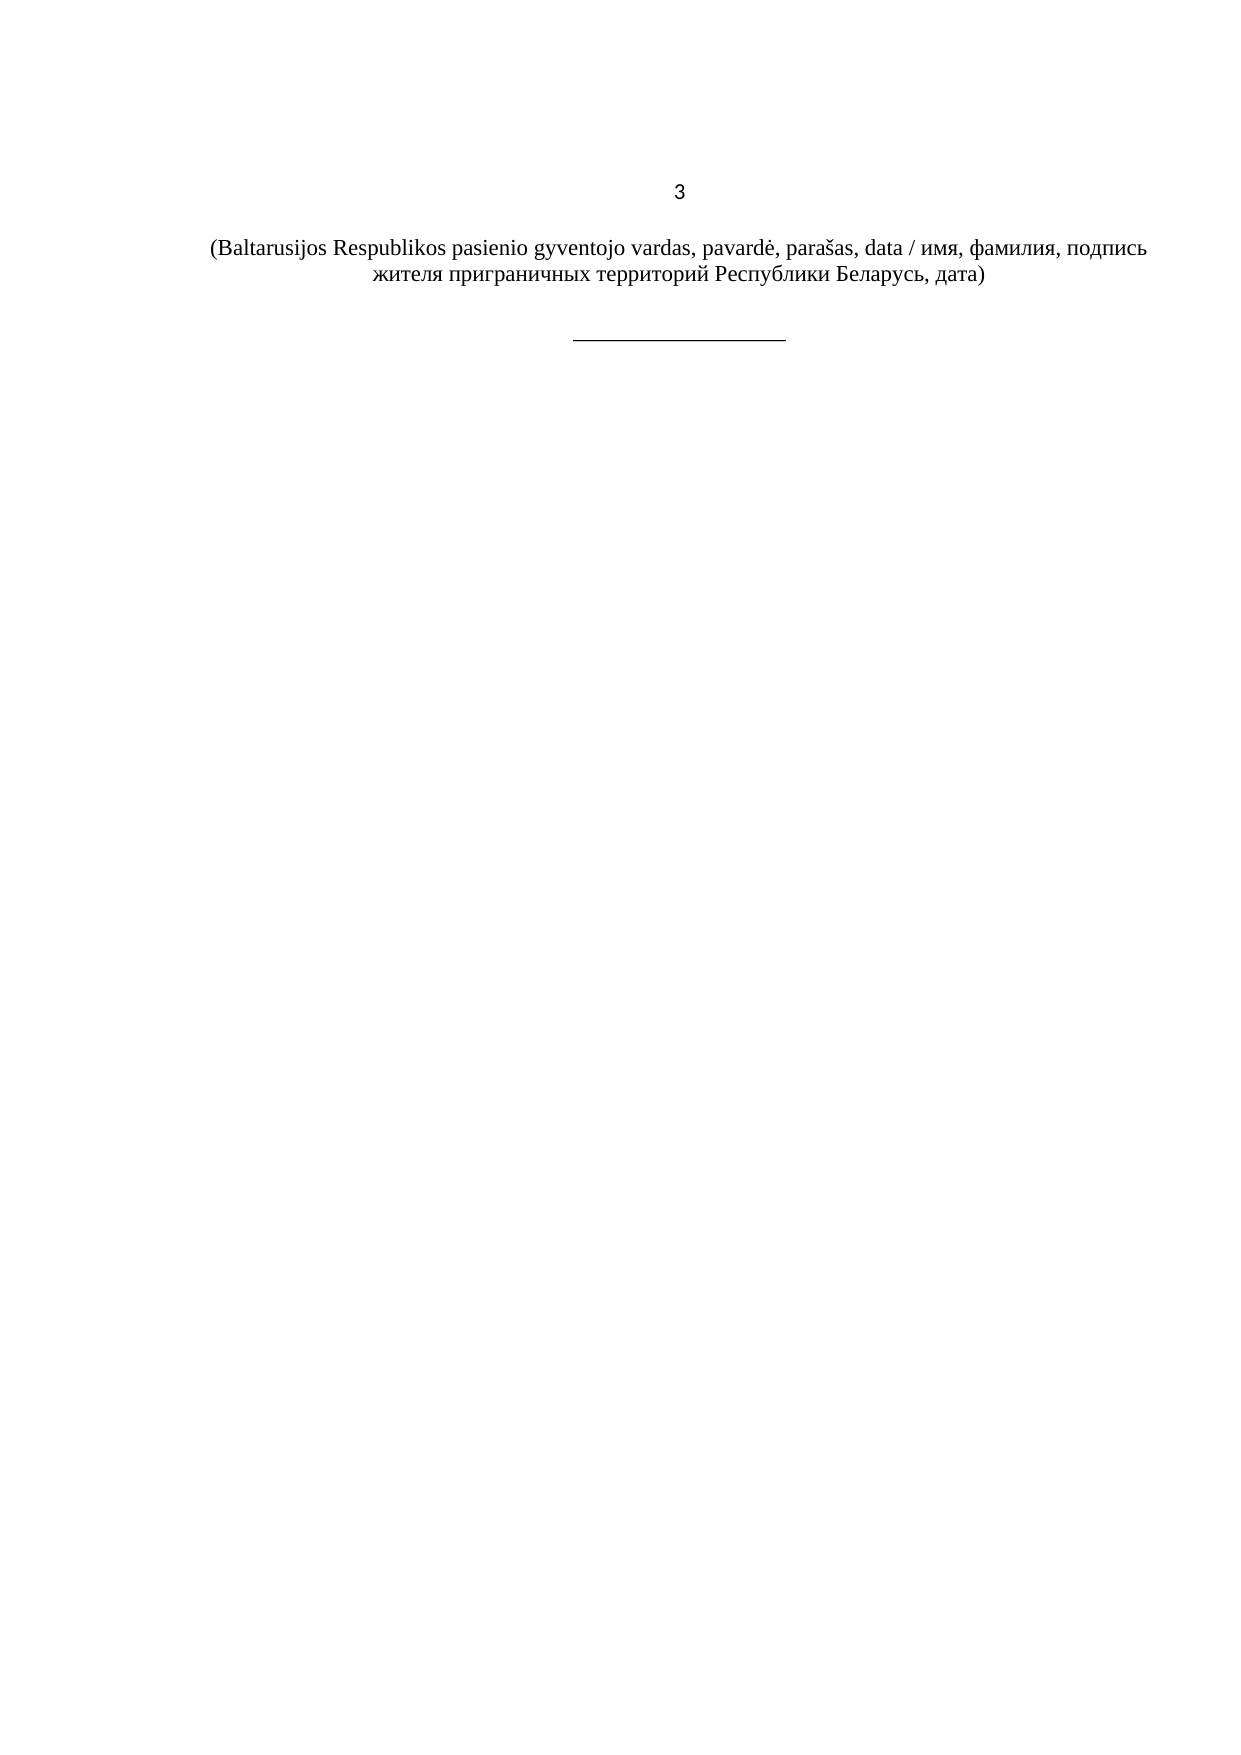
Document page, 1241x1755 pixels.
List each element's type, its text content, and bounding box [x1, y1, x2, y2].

text _________________ [177, 315, 1181, 344]
text (Baltarusijos Respublikos pasienio gyventojo vardas, pavardė, parašas, data / имя, фамилия, подпись жителя приграничных территорий Республики Беларусь, дата) [177, 234, 1181, 287]
